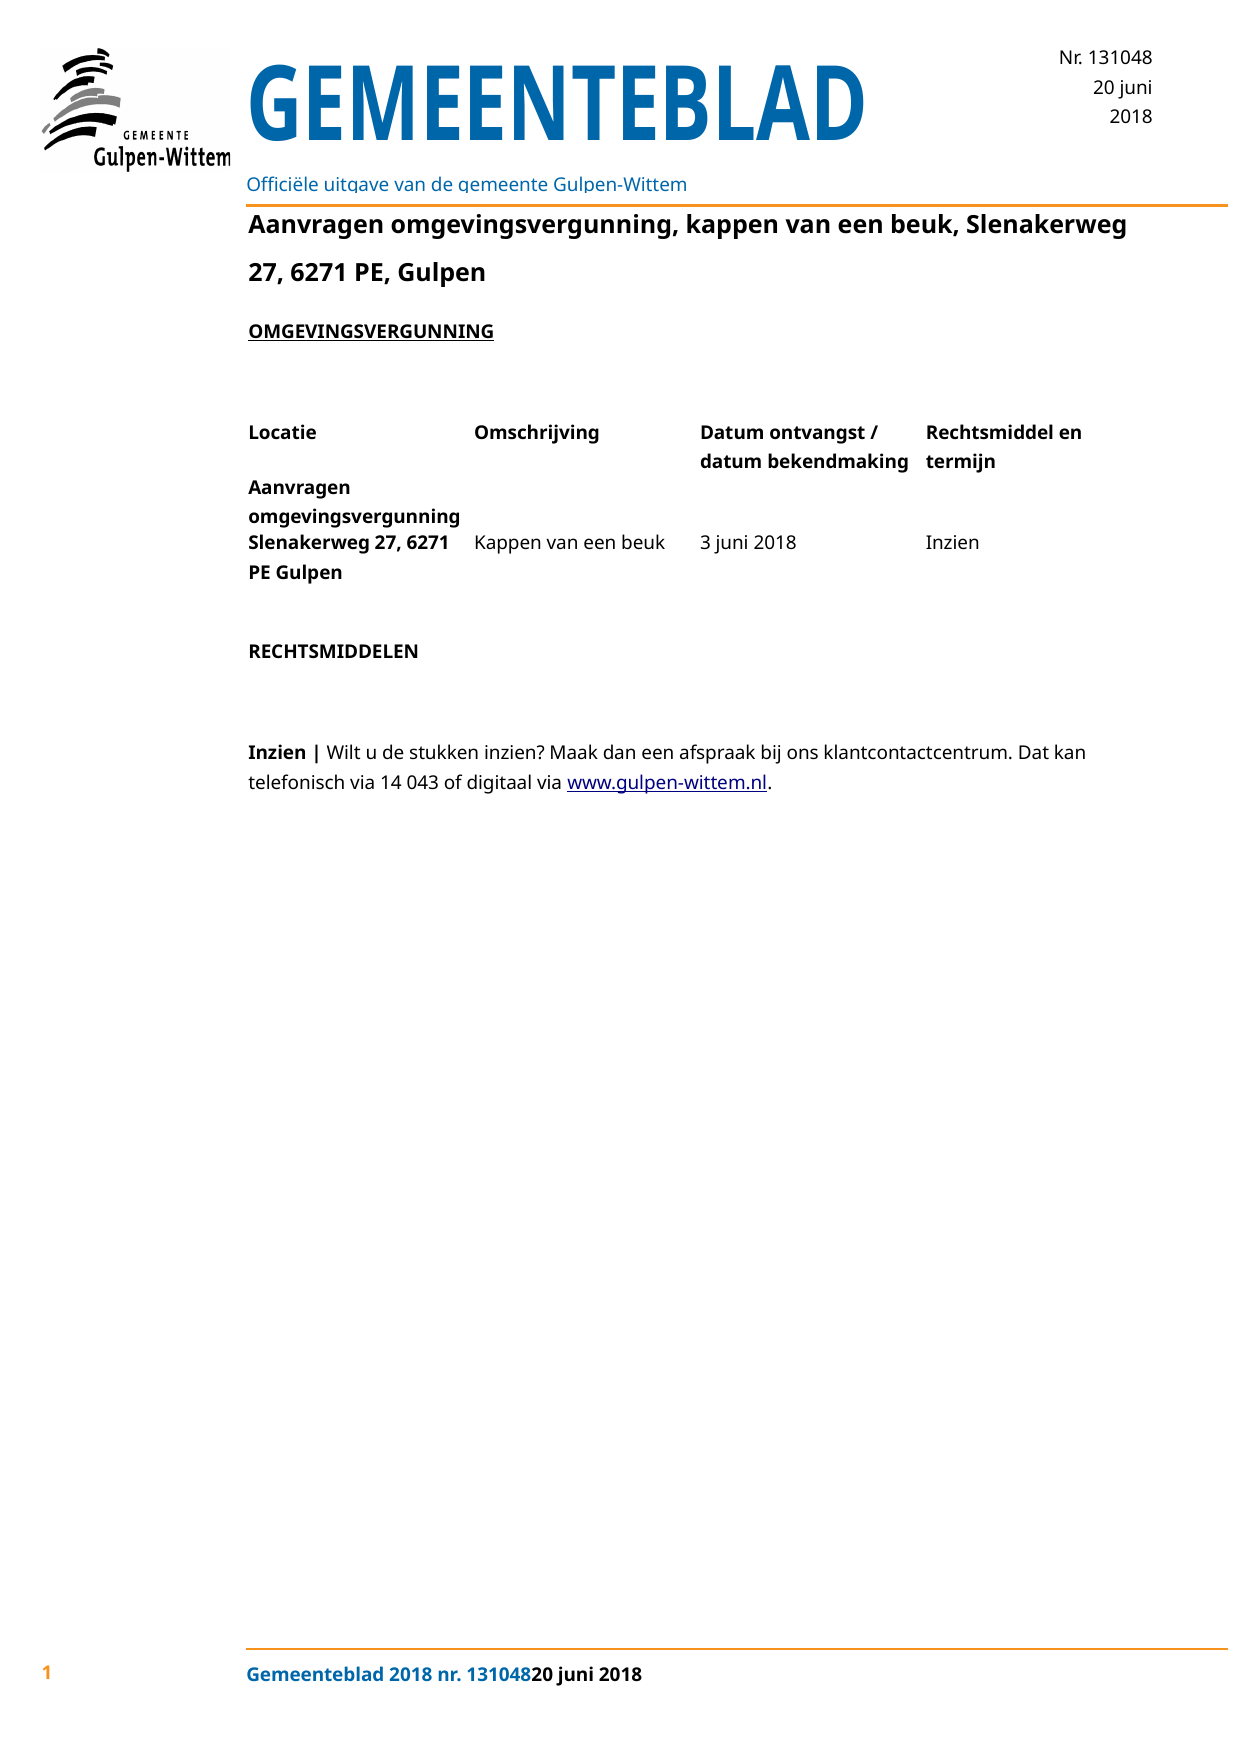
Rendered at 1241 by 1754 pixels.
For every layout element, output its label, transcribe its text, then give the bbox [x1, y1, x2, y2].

table_cell [926, 474, 1152, 529]
table_cell Inzien [926, 530, 1152, 585]
table_header Datum ontvangst / datum bekendmaking [700, 419, 926, 474]
text Inzien | Wilt u de stukken inzien? Maak dan een afspraak bij ons klantcontactcentrum. Dat kan telefonisch via 14 043 of digitaal via www.gulpen-wittem.nl. [248, 739, 1152, 794]
table_cell [700, 474, 926, 529]
table_header Omschrijving [474, 419, 700, 474]
table_cell Slenakerweg 27, 6271 PE Gulpen [248, 530, 474, 585]
text Aanvragen omgevingsvergunning, kappen van een beuk, Slenakerweg 27, 6271 PE, Gulpen [248, 207, 1152, 288]
table_cell Kappen van een beuk [474, 530, 700, 585]
text RECHTSMIDDELEN [248, 638, 1152, 664]
table_header Rechtsmiddel en termijn [926, 419, 1152, 474]
text OMGEVINGSVERGUNNING [248, 318, 1152, 344]
table_cell 3 juni 2018 [700, 530, 926, 585]
picture [41, 47, 231, 172]
table_header Locatie [248, 419, 474, 474]
table_cell Aanvragen omgevingsvergunning [248, 474, 474, 529]
table_cell [474, 474, 700, 529]
